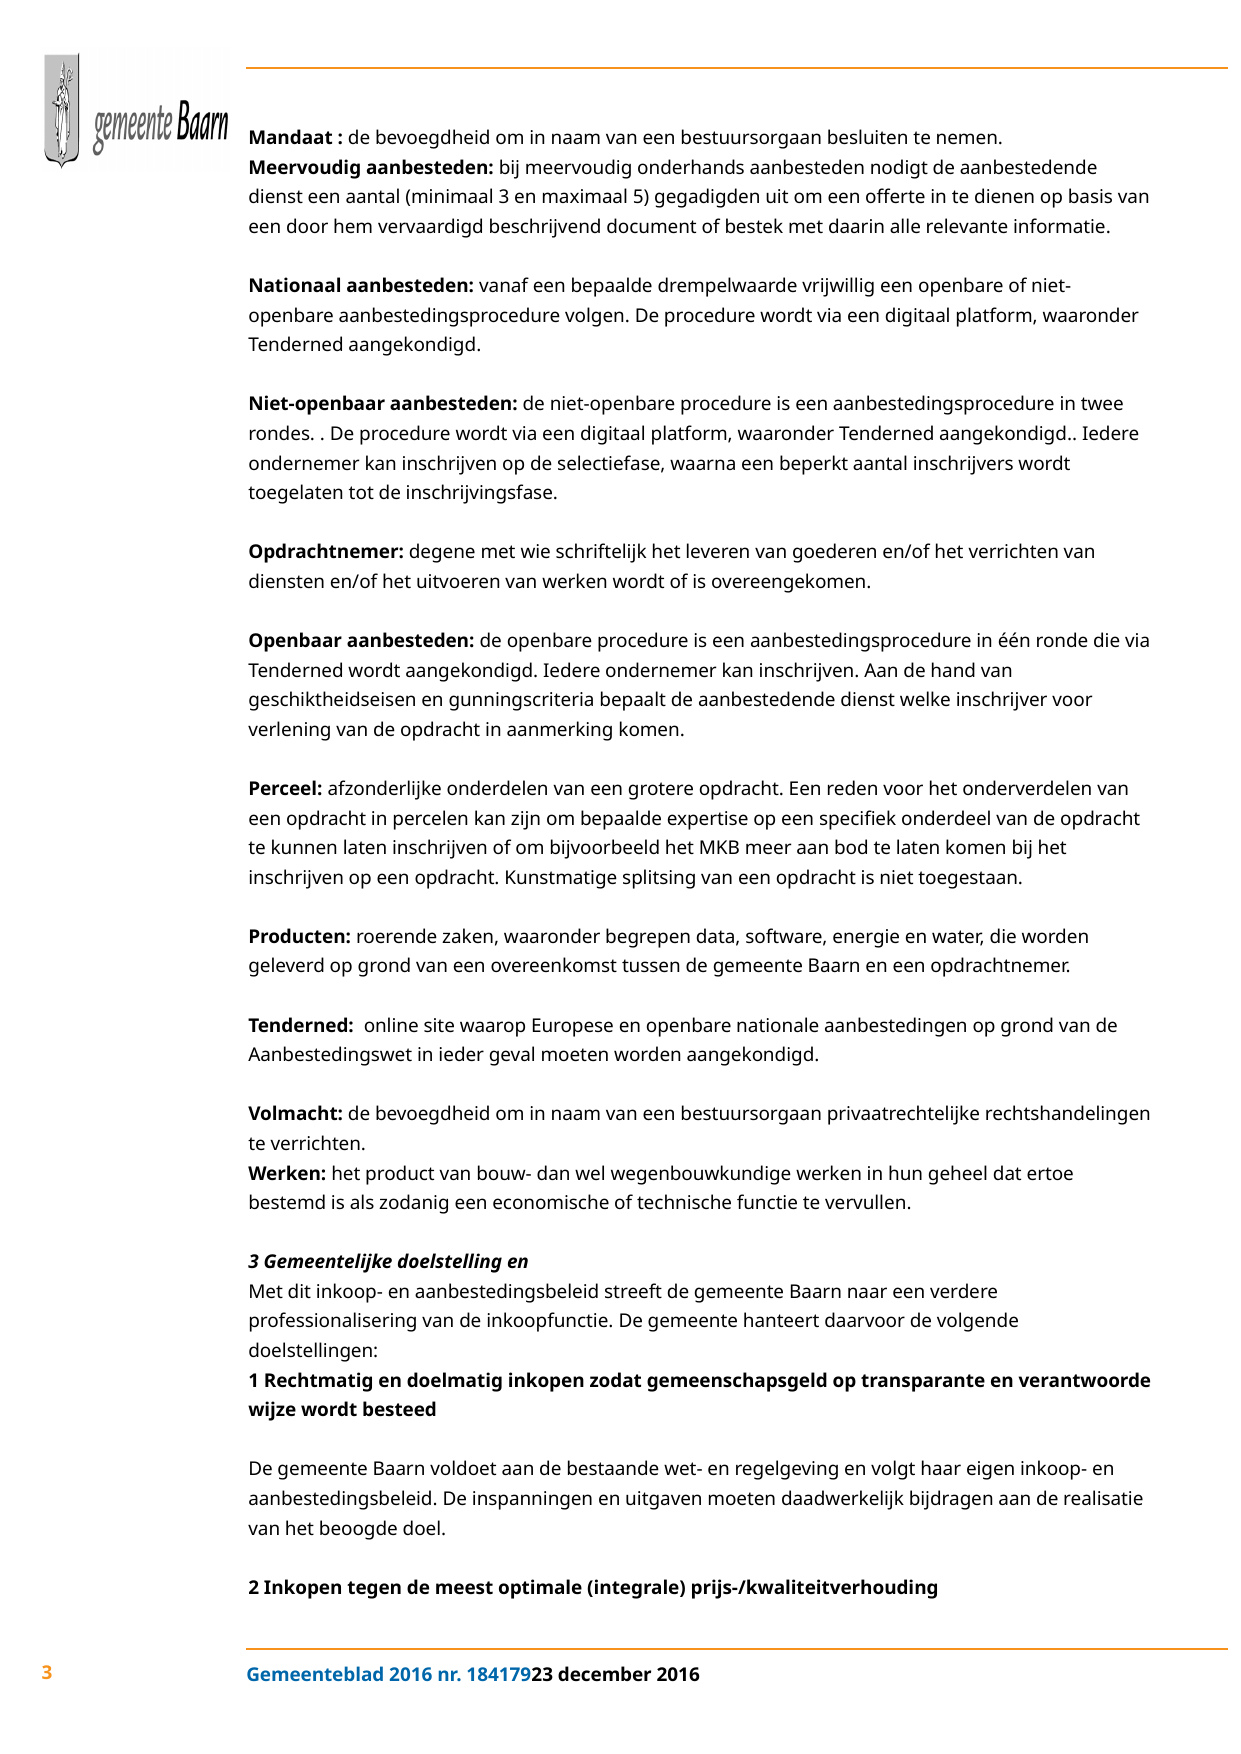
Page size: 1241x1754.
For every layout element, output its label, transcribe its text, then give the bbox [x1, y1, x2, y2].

text 2 Inkopen tegen de meest optimale (integrale) prijs-/kwaliteitverhouding [248, 1574, 1152, 1600]
text Producten: roerende zaken, waaronder begrepen data, software, energie en water, die worden geleverd op grond van een overeenkomst tussen de gemeente Baarn en een opdrachtnemer. [248, 923, 1152, 978]
text Meervoudig aanbesteden: bij meervoudig onderhands aanbesteden nodigt de aanbestedende dienst een aantal (minimaal 3 en maximaal 5) gegadigden uit om een offerte in te dienen op basis van een door hem vervaardigd beschrijvend document of bestek met daarin alle relevante informatie. [248, 154, 1152, 239]
text Met dit inkoop- en aanbestedingsbeleid streeft de gemeente Baarn naar een verdere professionalisering van de inkoopfunctie. De gemeente hanteert daarvoor de volgende doelstellingen: [248, 1278, 1152, 1363]
text De gemeente Baarn voldoet aan de bestaande wet- en regelgeving en volgt haar eigen inkoop- en aanbestedingsbeleid. De inspanningen en uitgaven moeten daadwerkelijk bijdragen aan de realisatie van het beoogde doel. [248, 1456, 1152, 1541]
text Tenderned: online site waarop Europese en openbare nationale aanbestedingen op grond van de Aanbestedingswet in ieder geval moeten worden aangekondigd. [248, 1012, 1152, 1067]
text Perceel: afzonderlijke onderdelen van een grotere opdracht. Een reden voor het onderverdelen van een opdracht in percelen kan zijn om bepaalde expertise op een specifiek onderdeel van de opdracht te kunnen laten inschrijven of om bijvoorbeeld het MKB meer aan bod te laten komen bij het inschrijven op een opdracht. Kunstmatige splitsing van een opdracht is niet toegestaan. [248, 775, 1152, 890]
text 1 Rechtmatig en doelmatig inkopen zodat gemeenschapsgeld op transparante en verantwoorde wijze wordt besteed [248, 1367, 1152, 1422]
text Opdrachtnemer: degene met wie schriftelijk het leveren van goederen en/of het verrichten van diensten en/of het uitvoeren van werken wordt of is overeengekomen. [248, 538, 1152, 594]
text 3 Gemeentelijke doelstelling en [248, 1248, 1152, 1274]
text Nationaal aanbesteden: vanaf een bepaalde drempelwaarde vrijwillig een openbare of niet-openbare aanbestedingsprocedure volgen. De procedure wordt via een digitaal platform, waaronder Tenderned aangekondigd. [248, 272, 1152, 357]
text Werken: het product van bouw- dan wel wegenbouwkundige werken in hun geheel dat ertoe bestemd is als zodanig een economische of technische functie te vervullen. [248, 1160, 1152, 1215]
text Niet-openbaar aanbesteden: de niet-openbare procedure is een aanbestedingsprocedure in twee rondes. . De procedure wordt via een digitaal platform, waaronder Tenderned aangekondigd.. Iedere ondernemer kan inschrijven op de selectiefase, waarna een beperkt aantal inschrijvers wordt toegelaten tot de inschrijvingsfase. [248, 391, 1152, 505]
text Openbaar aanbesteden: de openbare procedure is een aanbestedingsprocedure in één ronde die via Tenderned wordt aangekondigd. Iedere ondernemer kan inschrijven. Aan de hand van geschiktheidseisen en gunningscriteria bepaalt de aanbestedende dienst welke inschrijver voor verlening van de opdracht in aanmerking komen. [248, 627, 1152, 742]
picture [41, 47, 231, 172]
text Volmacht: de bevoegdheid om in naam van een bestuursorgaan privaatrechtelijke rechtshandelingen te verrichten. [248, 1101, 1152, 1156]
text Mandaat : de bevoegdheid om in naam van een bestuursorgaan besluiten te nemen. [248, 124, 1152, 150]
